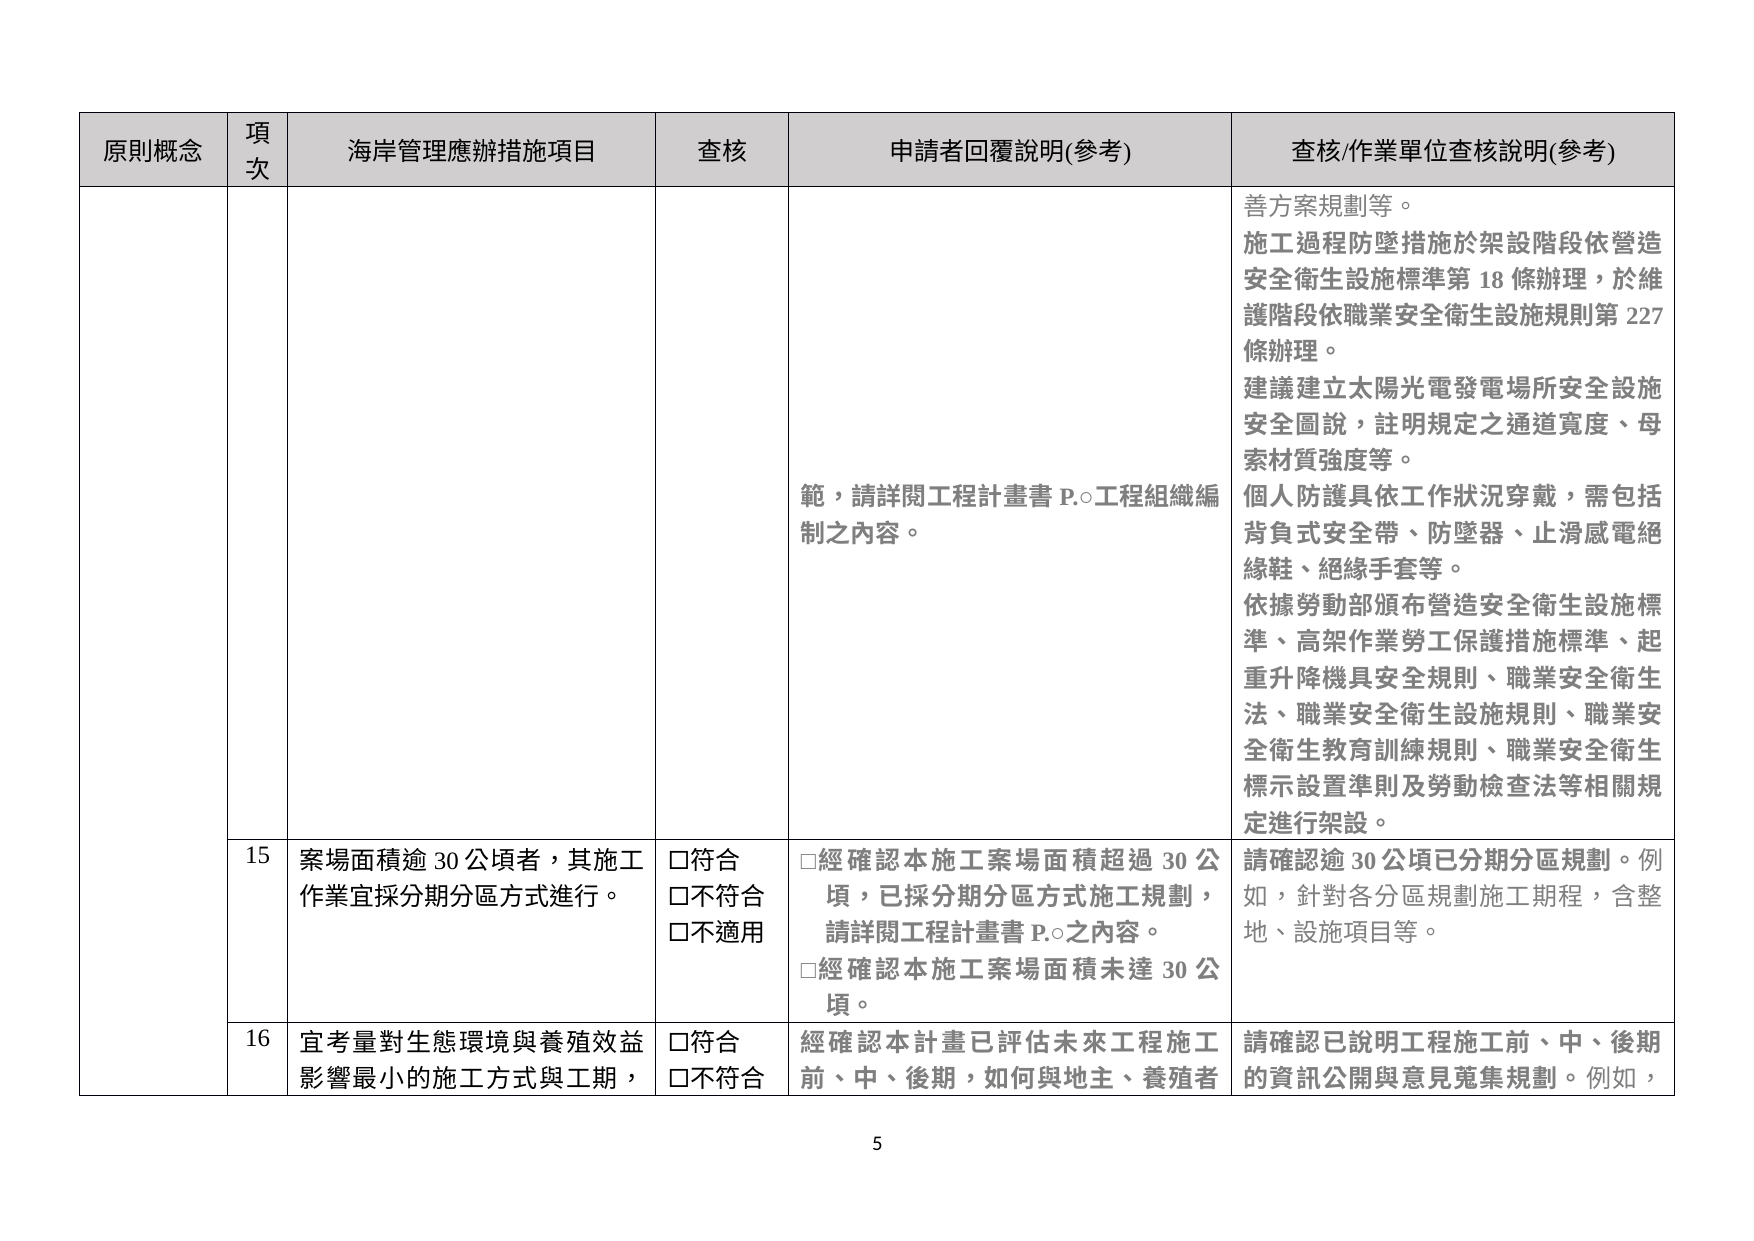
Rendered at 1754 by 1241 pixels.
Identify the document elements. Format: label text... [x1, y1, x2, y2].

table_cell 範，請詳閱工程計畫書P.○工程組織編制之內容。 [789, 187, 1231, 839]
table_cell 請確認已說明工程施工前、中、後期的資訊公開與意見蒐集規劃。例如， [1232, 1023, 1674, 1095]
table_cell 善方案規劃等。 施工過程防墜措施於架設階段依營造安全衛生設施標準第 18 條辦理，於維護階段依職業安全衛生設施規則第 227 條辦理。 建議建立太陽光電發電場所安全設施安全圖說，註明規定之通道寬度、母索材質強度等。 個人防護具依工作狀況穿戴，需包括背負式安全帶、防墜器、止滑感電絕緣鞋、絕緣手套等。 依據勞動部頒布營造安全衛生設施標準、高架作業勞工保護措施標準、起重升降機具安全規則、職業安全衛生法、職業安全衛生設施規則、職業安全衛生教育訓練規則、職業安全衛生標示設置準則及勞動檢查法等相關規定進行架設。 [1232, 187, 1674, 839]
table_header 海岸管理應辦措施項目 [288, 113, 655, 186]
table_header 申請者回覆說明(參考) [789, 113, 1231, 186]
table_header 原則概念 [80, 113, 227, 186]
table_cell □經確認本施工案場面積超過30公頃，已採分期分區方式施工規劃，請詳閱工程計畫書P.○之內容。 □經確認本施工案場面積未達30公頃。 [789, 840, 1231, 1022]
table_cell 15 [228, 840, 287, 1022]
table_cell [656, 187, 788, 839]
table_cell 16 [228, 1023, 287, 1095]
table_cell 請確認逾30公頃已分期分區規劃。例如，針對各分區規劃施工期程，含整地、設施項目等。 [1232, 840, 1674, 1022]
table_cell [228, 187, 287, 839]
table_cell 經確認本計畫已評估未來工程施工前、中、後期，如何與地主、養殖者 [789, 1023, 1231, 1095]
table_cell 案場面積逾30公頃者，其施工作業宜採分期分區方式進行。 [288, 840, 655, 1022]
table_cell 符合 不符合 不適用 [656, 840, 788, 1022]
table_cell [80, 187, 227, 1095]
table_header 項次 [228, 113, 287, 186]
table_header 查核/作業單位查核說明(參考) [1232, 113, 1674, 186]
table_cell 符合 不符合 [656, 1023, 788, 1095]
table_cell [288, 187, 655, 839]
table_header 查核 [656, 113, 788, 186]
table_cell 宜考量對生態環境與養殖效益影響最小的施工方式與工期， [288, 1023, 655, 1095]
